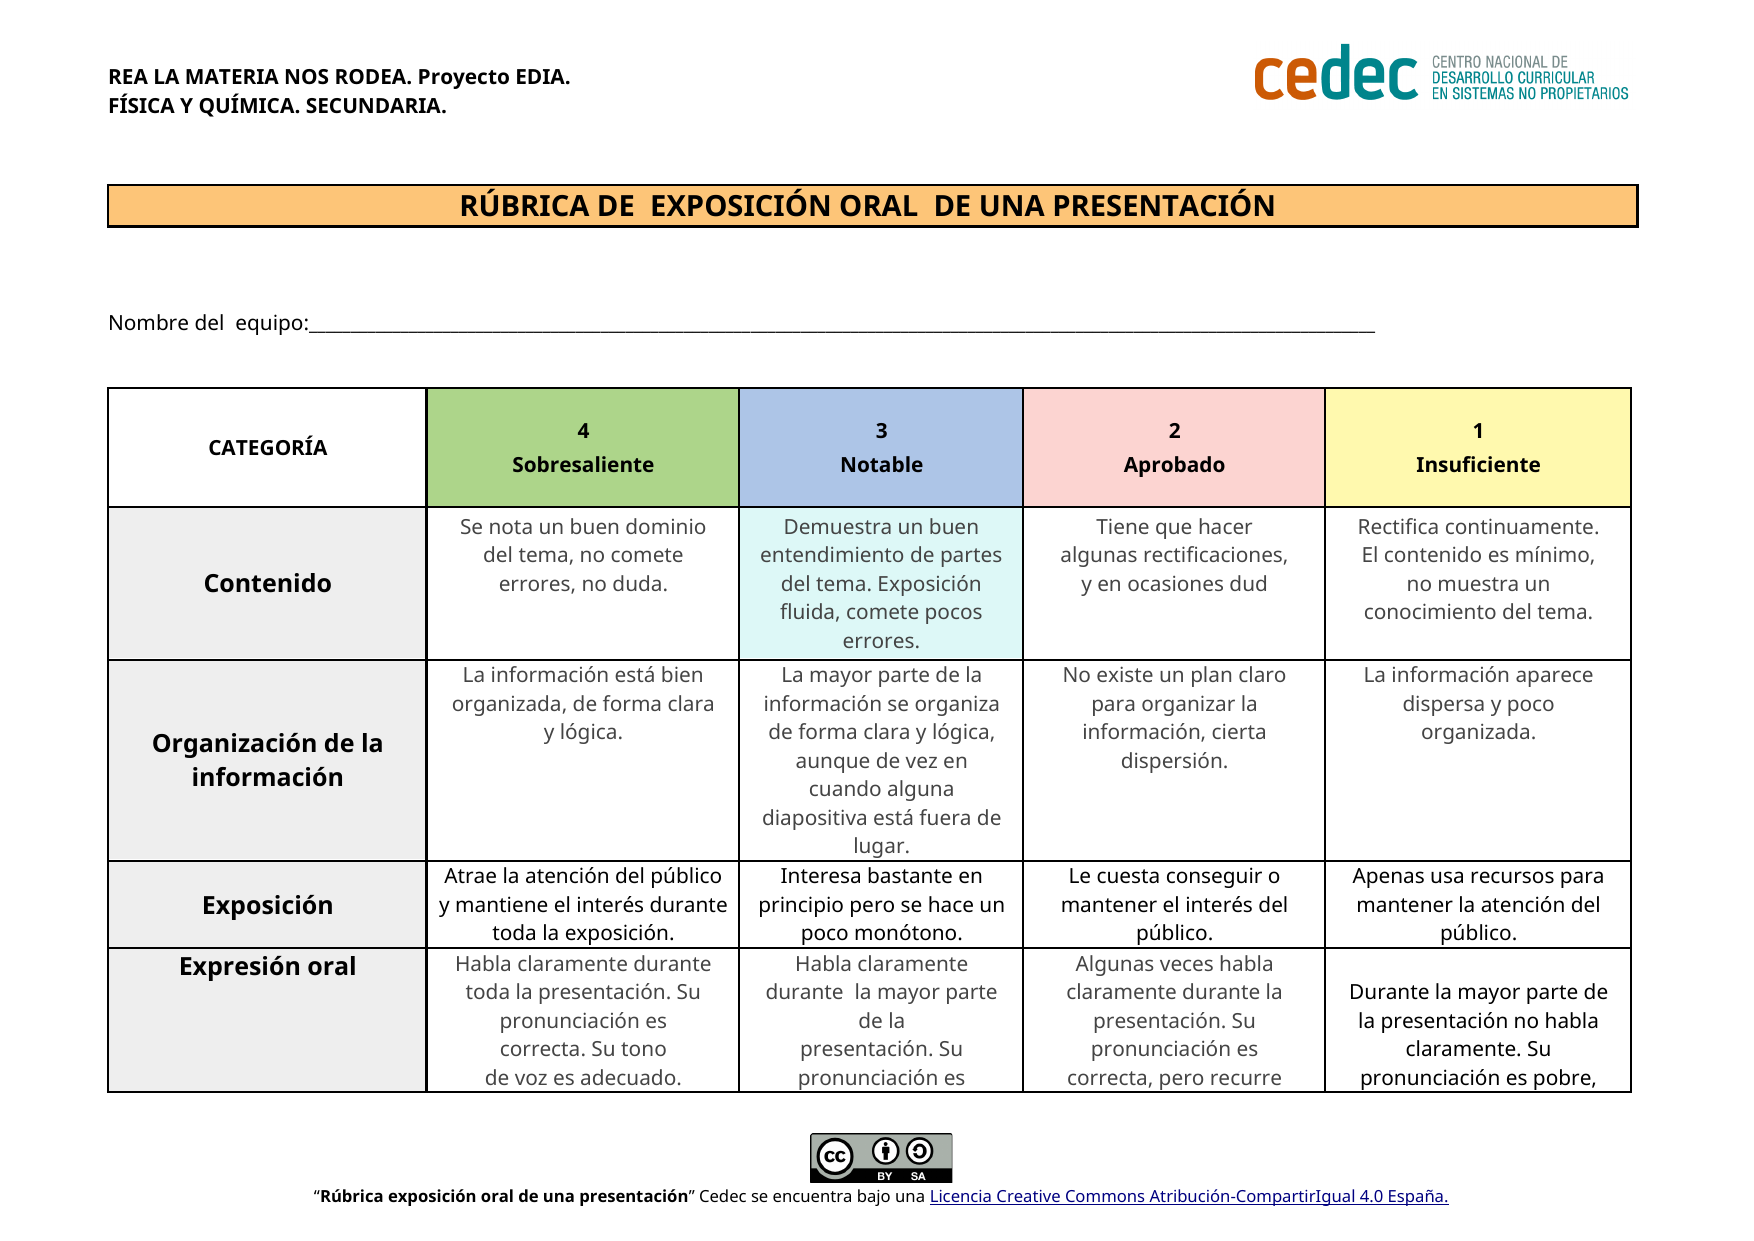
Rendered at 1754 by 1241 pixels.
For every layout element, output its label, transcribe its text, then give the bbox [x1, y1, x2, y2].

table_header 4 Sobresaliente [428, 389, 738, 506]
table_cell Rectifica continuamente. El contenido es mínimo, no muestra un conocimiento del tema. [1326, 508, 1630, 658]
table_cell Habla claramente durante toda la presentación. Su pronunciación es correcta. Su tono de voz es adecuado. [428, 949, 738, 1091]
table_cell La información aparece dispersa y poco organizada. [1326, 661, 1630, 859]
text Nombre del equipo:________________________________________________________________________________________________________________________________ [108, 308, 1655, 337]
table_cell Algunas veces habla claramente durante la presentación. Su pronunciación es correcta, pero recurre [1024, 949, 1324, 1091]
table_header 2 Aprobado [1024, 389, 1324, 506]
table_header RÚBRICA DE EXPOSICIÓN ORAL DE UNA PRESENTACIÓN [109, 186, 1636, 225]
table_cell La mayor parte de la información se organiza de forma clara y lógica, aunque de vez en cuando alguna diapositiva está fuera de lugar. [740, 661, 1022, 859]
table_cell Expresión oral [109, 949, 425, 1091]
picture [810, 1133, 953, 1183]
table_header CATEGORÍA [109, 389, 425, 506]
table_cell Habla claramente durante la mayor parte de la presentación. Su pronunciación es [740, 949, 1022, 1091]
table_cell Le cuesta conseguir o mantener el interés del público. [1024, 862, 1324, 947]
table_cell Contenido [109, 508, 425, 658]
table_cell La información está bien organizada, de forma clara y lógica. [428, 661, 738, 859]
table_cell Demuestra un buen entendimiento de partes del tema. Exposición fluida, comete pocos errores. [740, 508, 1022, 658]
table_header 3 Notable [740, 389, 1022, 506]
table_cell Atrae la atención del público y mantiene el interés durante toda la exposición. [428, 862, 738, 947]
table_cell Se nota un buen dominio del tema, no comete errores, no duda. [428, 508, 738, 658]
table_cell Durante la mayor parte de la presentación no habla claramente. Su pronunciación es pobre, [1326, 949, 1630, 1091]
table_cell No existe un plan claro para organizar la información, cierta dispersión. [1024, 661, 1324, 859]
picture [1252, 41, 1637, 110]
table_cell Tiene que hacer algunas rectificaciones, y en ocasiones dud [1024, 508, 1324, 658]
table_cell Interesa bastante en principio pero se hace un poco monótono. [740, 862, 1022, 947]
table_cell Exposición [109, 862, 425, 947]
table_cell Organización de la información [109, 661, 425, 859]
table_header 1 Insuficiente [1326, 389, 1630, 506]
table_cell Apenas usa recursos para mantener la atención del público. [1326, 862, 1630, 947]
